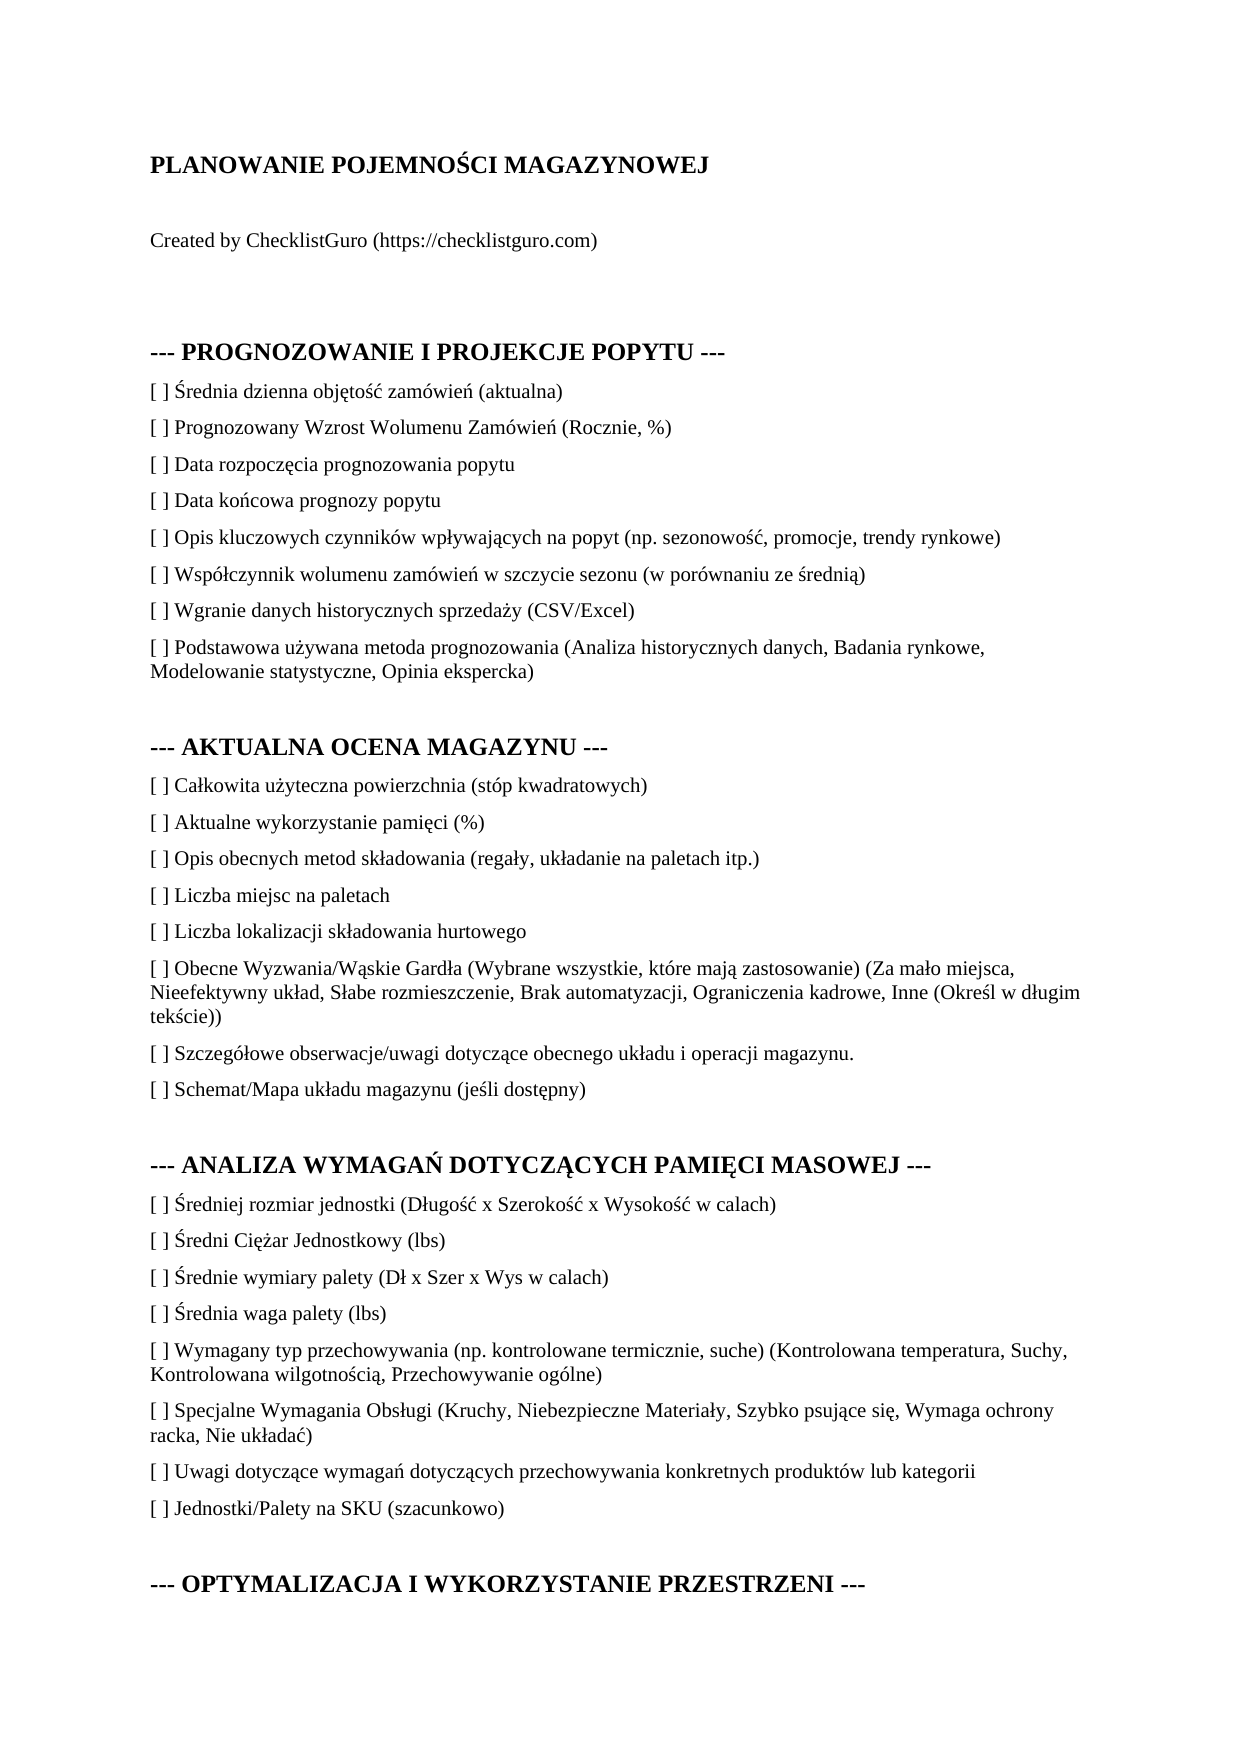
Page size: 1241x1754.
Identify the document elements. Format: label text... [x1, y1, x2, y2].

text [ ] Data rozpoczęcia prognozowania popytu [150, 452, 1090, 476]
text [ ] Współczynnik wolumenu zamówień w szczycie sezonu (w porównaniu ze średnią) [150, 562, 1090, 586]
text [ ] Wymagany typ przechowywania (np. kontrolowane termicznie, suche) (Kontrolowana temperatura, Suchy, Kontrolowana wilgotnością, Przechowywanie ogólne) [150, 1338, 1090, 1386]
text Created by ChecklistGuro (https://checklistguro.com) [150, 228, 1090, 252]
text [ ] Średni Ciężar Jednostkowy (lbs) [150, 1228, 1090, 1252]
text [ ] Wgranie danych historycznych sprzedaży (CSV/Excel) [150, 598, 1090, 622]
text PLANOWANIE POJEMNOŚCI MAGAZYNOWEJ [150, 150, 1090, 179]
text [ ] Średniej rozmiar jednostki (Długość x Szerokość x Wysokość w calach) [150, 1192, 1090, 1216]
text [ ] Liczba miejsc na paletach [150, 883, 1090, 907]
text [ ] Całkowita użyteczna powierzchnia (stóp kwadratowych) [150, 773, 1090, 797]
text [ ] Średnia dzienna objętość zamówień (aktualna) [150, 379, 1090, 403]
text --- OPTYMALIZACJA I WYKORZYSTANIE PRZESTRZENI --- [150, 1569, 1090, 1597]
text [ ] Specjalne Wymagania Obsługi (Kruchy, Niebezpieczne Materiały, Szybko psujące się, Wymaga ochrony racka, Nie układać) [150, 1398, 1090, 1447]
text [ ] Opis obecnych metod składowania (regały, układanie na paletach itp.) [150, 846, 1090, 870]
text [ ] Liczba lokalizacji składowania hurtowego [150, 919, 1090, 943]
text [ ] Data końcowa prognozy popytu [150, 488, 1090, 512]
text [ ] Schemat/Mapa układu magazynu (jeśli dostępny) [150, 1077, 1090, 1101]
text --- AKTUALNA OCENA MAGAZYNU --- [150, 732, 1090, 761]
text [ ] Prognozowany Wzrost Wolumenu Zamówień (Rocznie, %) [150, 415, 1090, 439]
text [ ] Podstawowa używana metoda prognozowania (Analiza historycznych danych, Badania rynkowe, Modelowanie statystyczne, Opinia ekspercka) [150, 635, 1090, 683]
text [ ] Szczegółowe obserwacje/uwagi dotyczące obecnego układu i operacji magazynu. [150, 1041, 1090, 1065]
text [ ] Średnie wymiary palety (Dł x Szer x Wys w calach) [150, 1265, 1090, 1289]
text --- PROGNOZOWANIE I PROJEKCJE POPYTU --- [150, 337, 1090, 366]
text [ ] Aktualne wykorzystanie pamięci (%) [150, 810, 1090, 834]
text [ ] Obecne Wyzwania/Wąskie Gardła (Wybrane wszystkie, które mają zastosowanie) (Za mało miejsca, Nieefektywny układ, Słabe rozmieszczenie, Brak automatyzacji, Ograniczenia kadrowe, Inne (Określ w długim tekście)) [150, 956, 1090, 1028]
text [ ] Jednostki/Palety na SKU (szacunkowo) [150, 1496, 1090, 1520]
text [ ] Uwagi dotyczące wymagań dotyczących przechowywania konkretnych produktów lub kategorii [150, 1459, 1090, 1483]
text --- ANALIZA WYMAGAŃ DOTYCZĄCYCH PAMIĘCI MASOWEJ --- [150, 1150, 1090, 1179]
text [ ] Opis kluczowych czynników wpływających na popyt (np. sezonowość, promocje, trendy rynkowe) [150, 525, 1090, 549]
text [ ] Średnia waga palety (lbs) [150, 1301, 1090, 1325]
